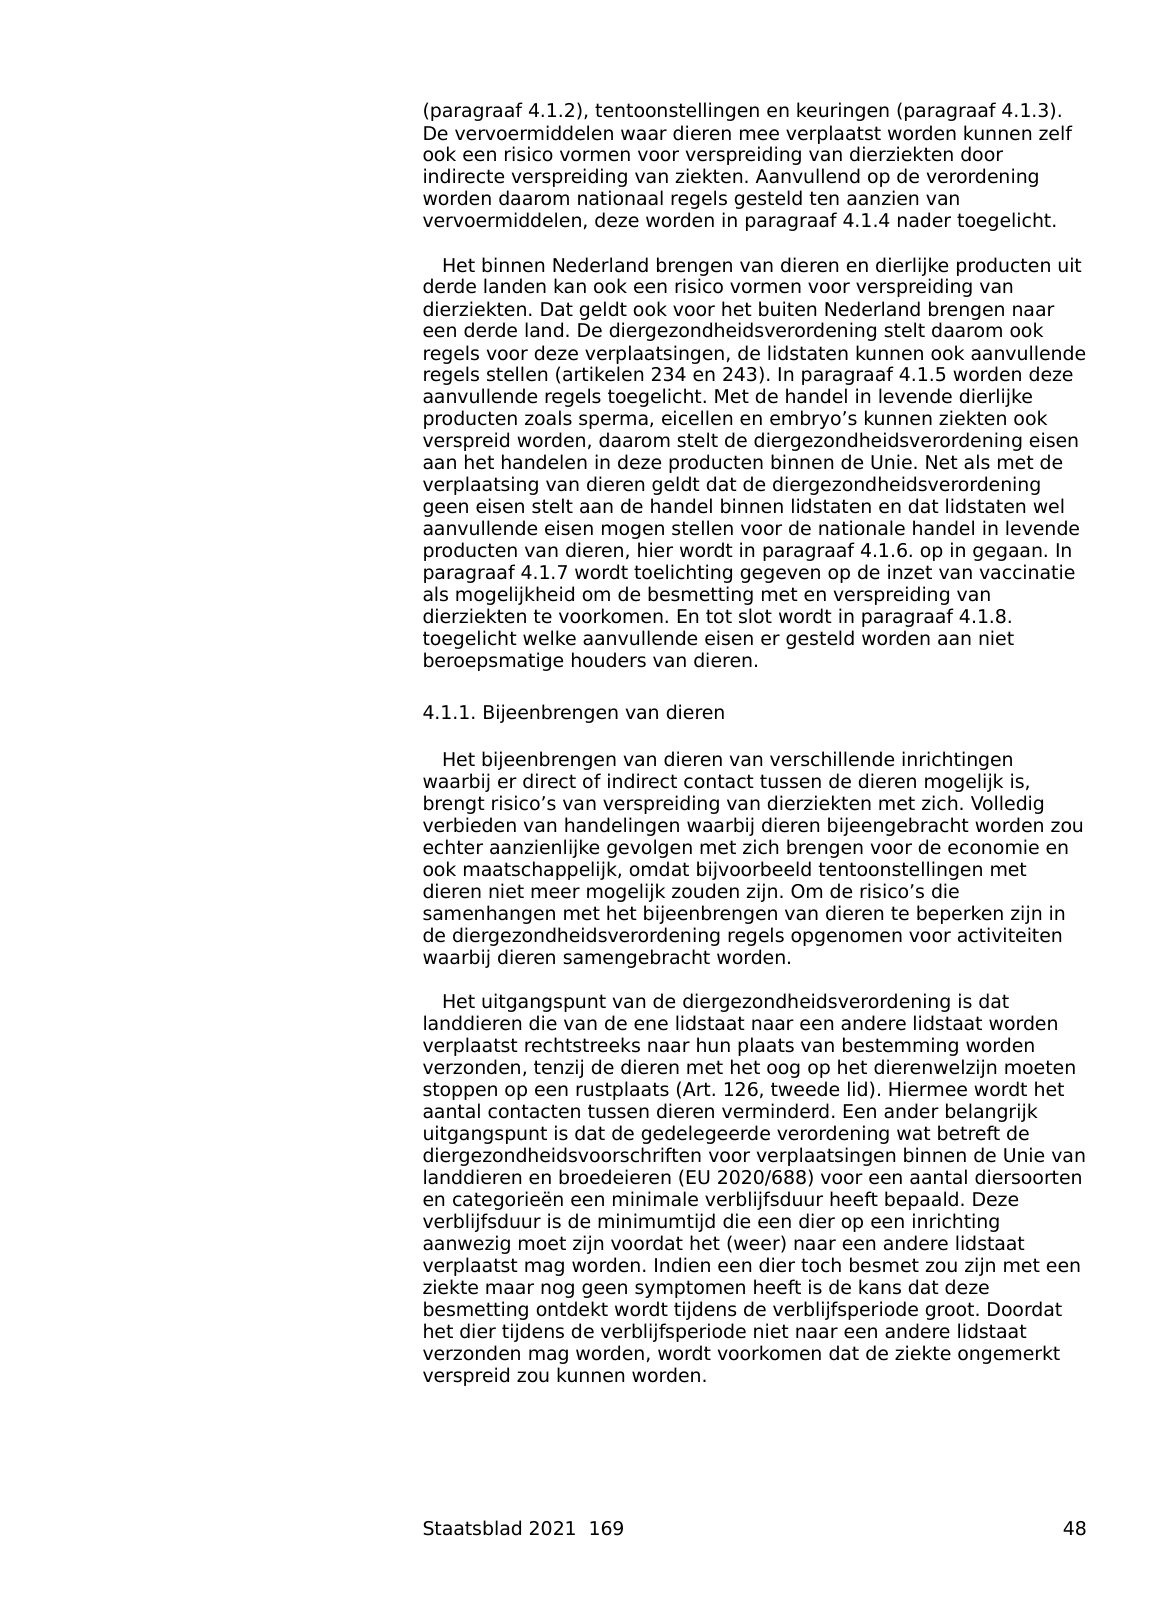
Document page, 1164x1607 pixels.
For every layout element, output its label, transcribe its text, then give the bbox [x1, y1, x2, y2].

text Het uitgangspunt van de diergezondheidsverordening is dat landdieren die van de ene lidstaat naar een andere lidstaat worden verplaatst rechtstreeks naar hun plaats van bestemming worden verzonden, tenzij de dieren met het oog op het dierenwelzijn moeten stoppen op een rustplaats (Art. 126, tweede lid). Hiermee wordt het aantal contacten tussen dieren verminderd. Een ander belangrijk uitgangspunt is dat de gedelegeerde verordening wat betreft de diergezondheidsvoorschriften voor verplaatsingen binnen de Unie van landdieren en broedeieren (EU 2020/688) voor een aantal diersoorten en categorieën een minimale verblijfsduur heeft bepaald. Deze verblijfsduur is de minimumtijd die een dier op een inrichting aanwezig moet zijn voordat het (weer) naar een andere lidstaat verplaatst mag worden. Indien een dier toch besmet zou zijn met een ziekte maar nog geen symptomen heeft is de kans dat deze besmetting ontdekt wordt tijdens de verblijfsperiode groot. Doordat het dier tijdens de verblijfsperiode niet naar een andere lidstaat verzonden mag worden, wordt voorkomen dat de ziekte ongemerkt verspreid zou kunnen worden. [422, 991, 1087, 1387]
text (paragraaf 4.1.2), tentoonstellingen en keuringen (paragraaf 4.1.3). De vervoermiddelen waar dieren mee verplaatst worden kunnen zelf ook een risico vormen voor verspreiding van dierziekten door indirecte verspreiding van ziekten. Aanvullend op de verordening worden daarom nationaal regels gesteld ten aanzien van vervoermiddelen, deze worden in paragraaf 4.1.4 nader toegelicht. [422, 100, 1087, 232]
text Het binnen Nederland brengen van dieren en dierlijke producten uit derde landen kan ook een risico vormen voor verspreiding van dierziekten. Dat geldt ook voor het buiten Nederland brengen naar een derde land. De diergezondheidsverordening stelt daarom ook regels voor deze verplaatsingen, de lidstaten kunnen ook aanvullende regels stellen (artikelen 234 en 243). In paragraaf 4.1.5 worden deze aanvullende regels toegelicht. Met de handel in levende dierlijke producten zoals sperma, eicellen en embryo’s kunnen ziekten ook verspreid worden, daarom stelt de diergezondheidsverordening eisen aan het handelen in deze producten binnen de Unie. Net als met de verplaatsing van dieren geldt dat de diergezondheidsverordening geen eisen stelt aan de handel binnen lidstaten en dat lidstaten wel aanvullende eisen mogen stellen voor de nationale handel in levende producten van dieren, hier wordt in paragraaf 4.1.6. op in gegaan. In paragraaf 4.1.7 wordt toelichting gegeven op de inzet van vaccinatie als mogelijkheid om de besmetting met en verspreiding van dierziekten te voorkomen. En tot slot wordt in paragraaf 4.1.8. toegelicht welke aanvullende eisen er gesteld worden aan niet beroepsmatige houders van dieren. [422, 254, 1087, 672]
text Het bijeenbrengen van dieren van verschillende inrichtingen waarbij er direct of indirect contact tussen de dieren mogelijk is, brengt risico’s van verspreiding van dierziekten met zich. Volledig verbieden van handelingen waarbij dieren bijeengebracht worden zou echter aanzienlijke gevolgen met zich brengen voor de economie en ook maatschappelijk, omdat bijvoorbeeld tentoonstellingen met dieren niet meer mogelijk zouden zijn. Om de risico’s die samenhangen met het bijeenbrengen van dieren te beperken zijn in de diergezondheidsverordening regels opgenomen voor activiteiten waarbij dieren samengebracht worden. [422, 749, 1087, 969]
subtitle 4.1.1. Bijeenbrengen van dieren [422, 702, 1087, 724]
